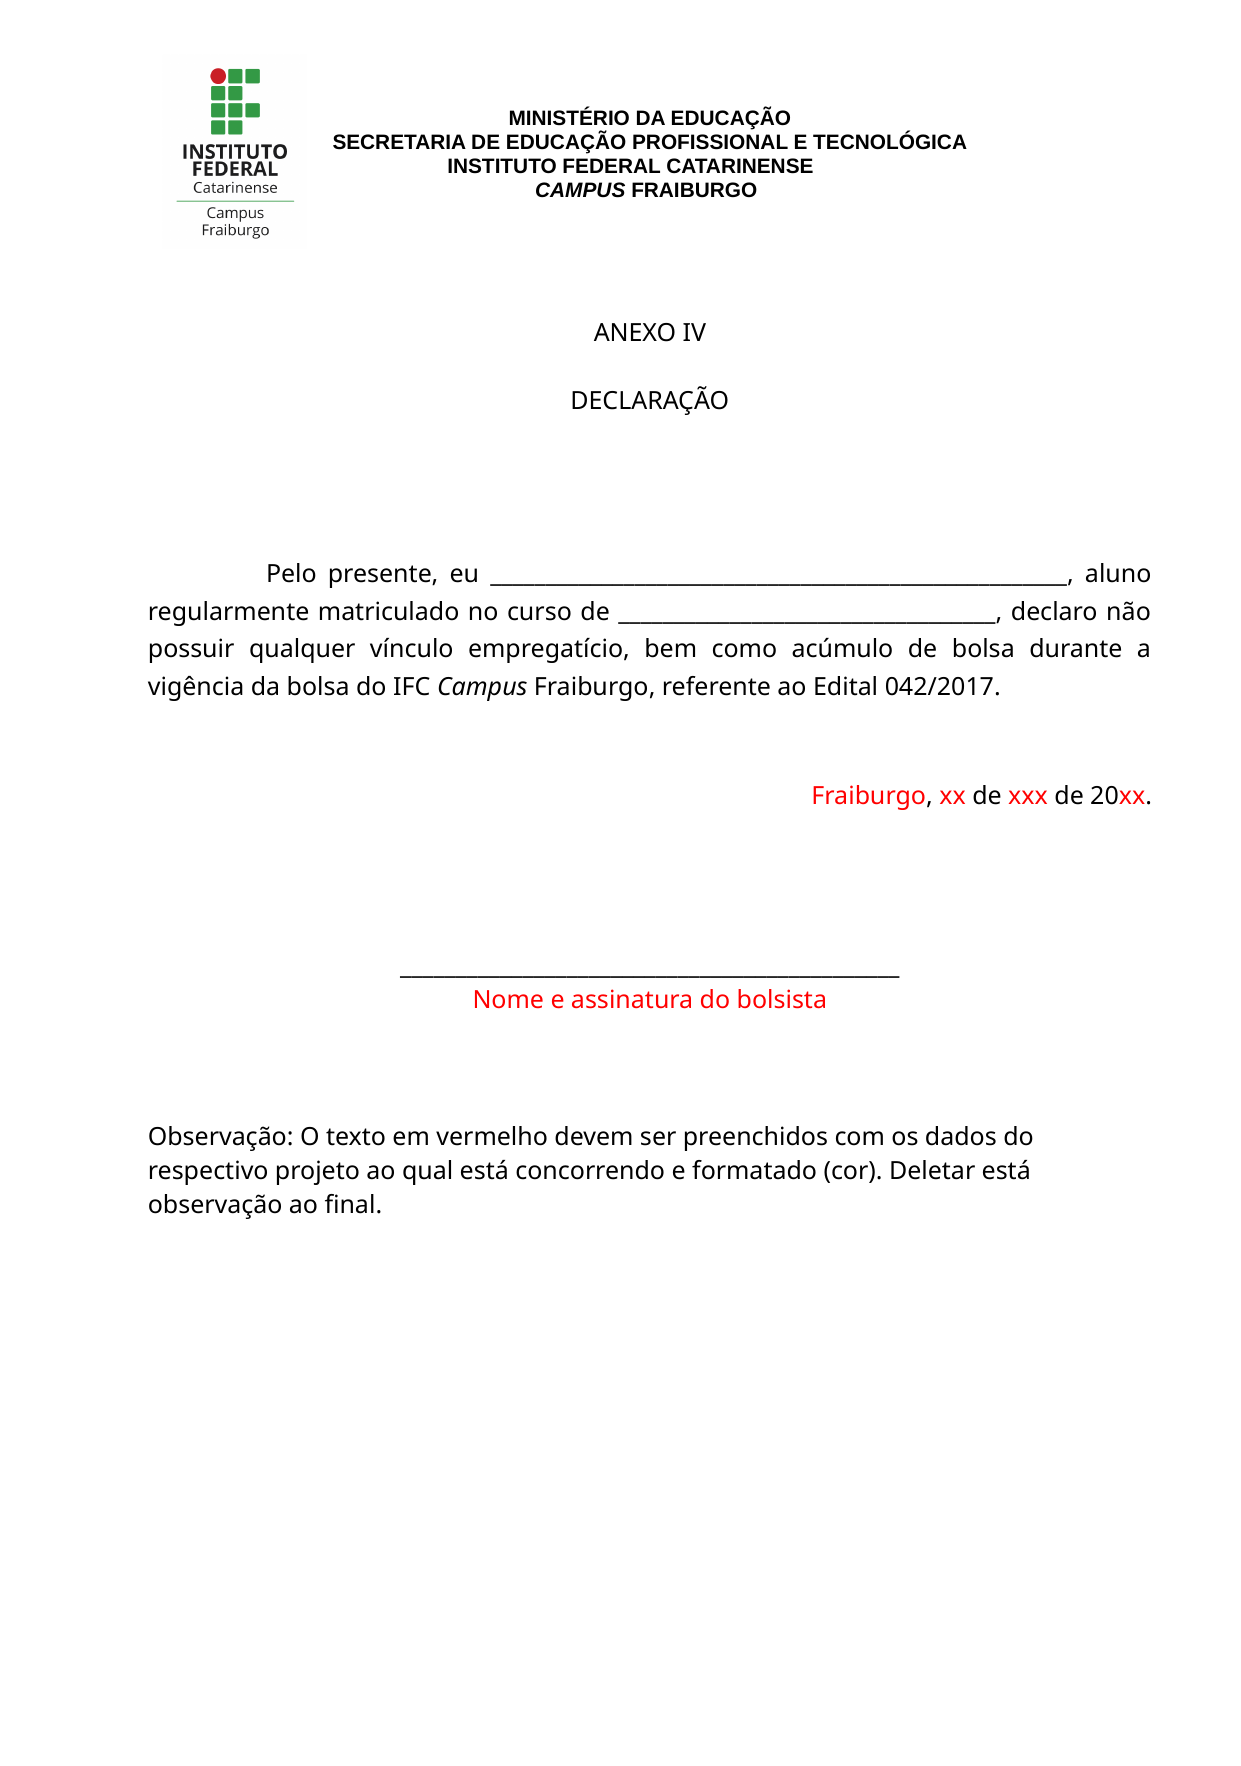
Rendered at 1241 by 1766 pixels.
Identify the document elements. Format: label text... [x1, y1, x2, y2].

text Fraiburgo, xx de xxx de 20xx. [148, 778, 1152, 812]
text Nome e assinatura do bolsista [148, 982, 1152, 1016]
text Pelo presente, eu ____________________________________________________, aluno regularmente matriculado no curso de __________________________________, declaro não possuir qualquer vínculo empregatício, bem como acúmulo de bolsa durante a vigência da bolsa do IFC Campus Fraiburgo, referente ao Edital 042/2017. [148, 553, 1152, 703]
text DECLARAÇÃO [148, 382, 1152, 416]
text _____________________________________________ [148, 948, 1152, 982]
picture [162, 54, 308, 249]
text ANEXO IV [148, 314, 1152, 348]
text Observação: O texto em vermelho devem ser preenchidos com os dados do respectivo projeto ao qual está concorrendo e formatado (cor). Deletar está observação ao final. [148, 1118, 1152, 1220]
